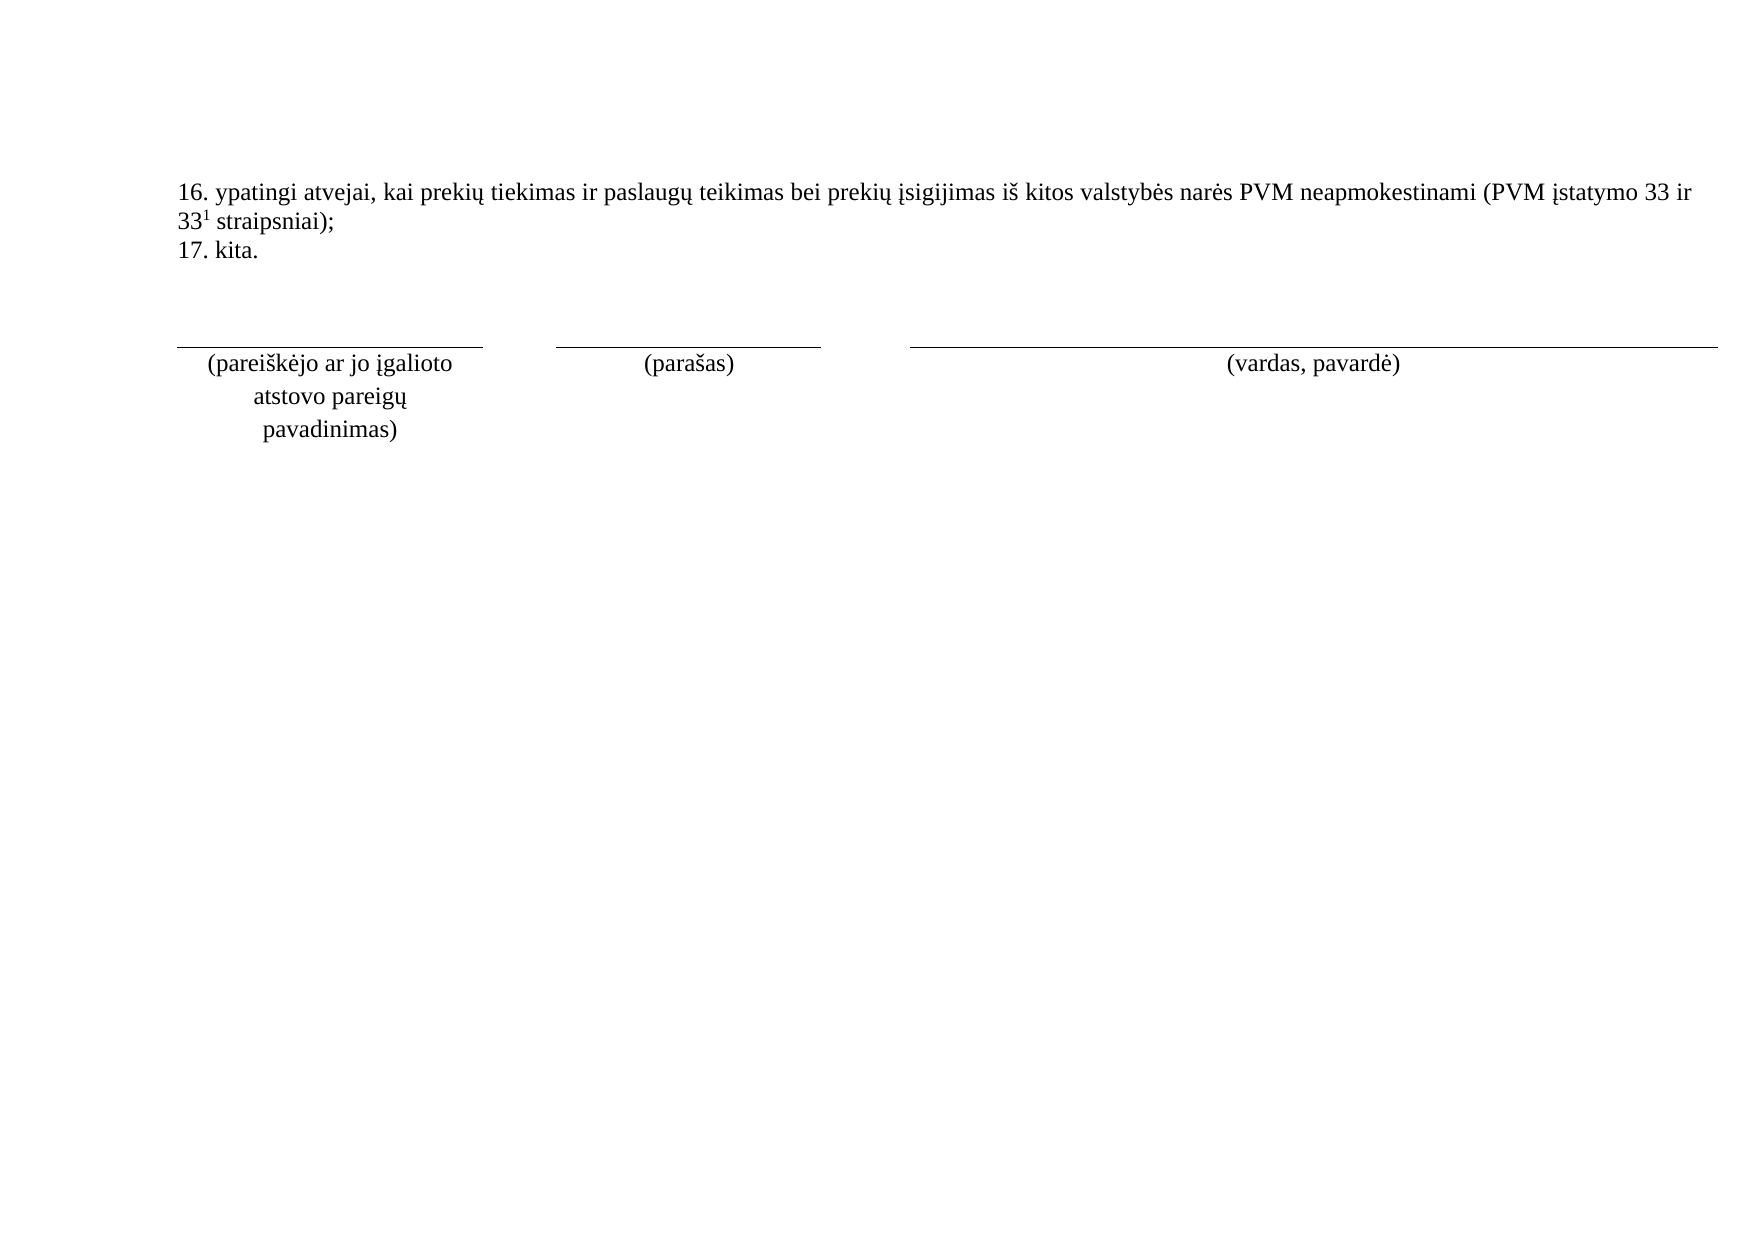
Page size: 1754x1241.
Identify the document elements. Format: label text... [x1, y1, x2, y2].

table_cell [483, 347, 556, 447]
table_cell (pareiškėjo ar jo įgalioto atstovo pareigų pavadinimas) [177, 348, 483, 447]
table_header [483, 314, 556, 347]
table_cell [821, 347, 909, 447]
table_cell (parašas) [556, 348, 821, 447]
table_header [177, 314, 483, 347]
text 17. kita. [177, 235, 1695, 263]
table_header [556, 314, 821, 347]
table_header [821, 314, 909, 347]
text 16. ypatingi atvejai, kai prekių tiekimas ir paslaugų teikimas bei prekių įsigijimas iš kitos valstybės narės PVM neapmokestinami (PVM įstatymo 33 ir 331 straipsniai); [177, 177, 1695, 235]
table_cell (vardas, pavardė) [910, 348, 1717, 447]
table_header [910, 314, 1717, 347]
